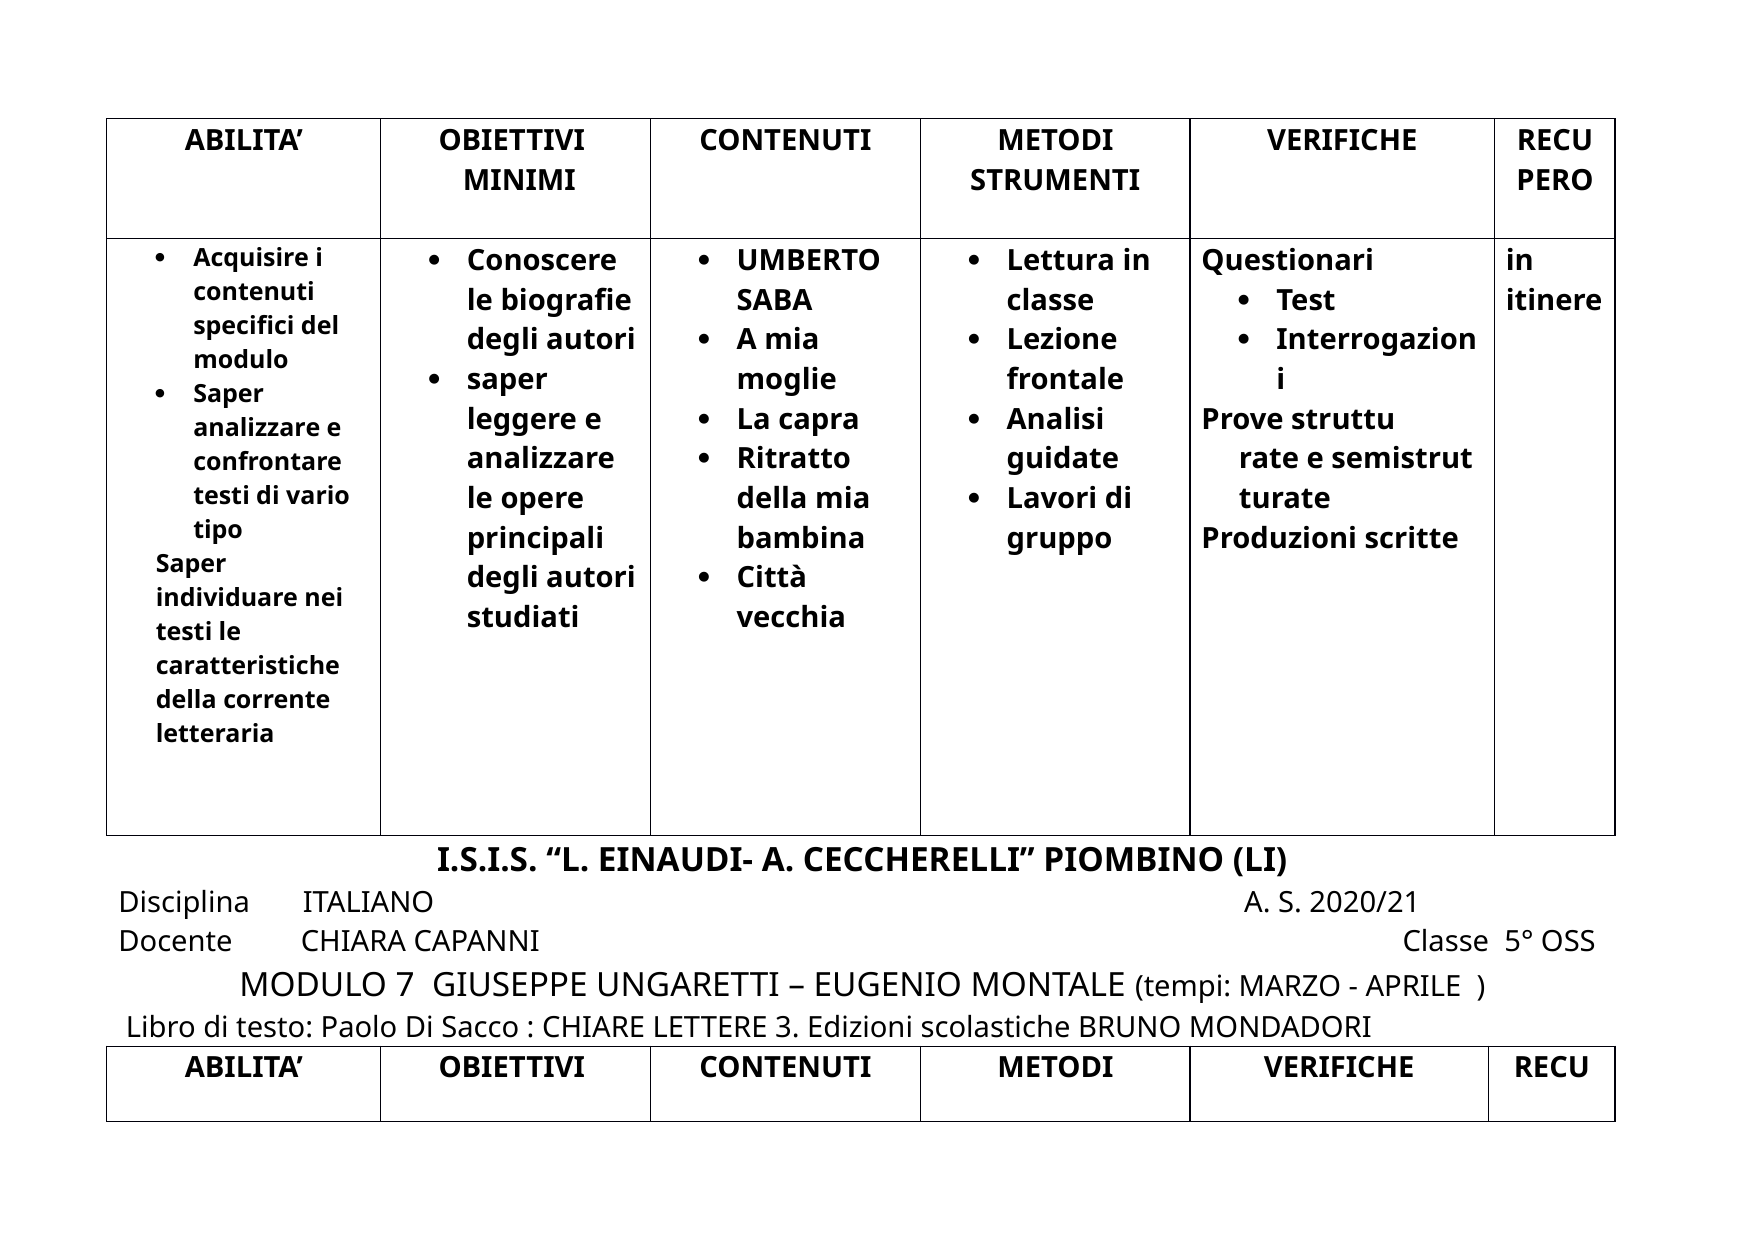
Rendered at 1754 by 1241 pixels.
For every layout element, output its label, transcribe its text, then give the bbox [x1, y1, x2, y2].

table_header RECU PERO [1495, 119, 1614, 238]
text Docente CHIARA CAPANNI Classe 5° OSS [118, 921, 1606, 960]
table_cell Conoscere le biografie degli autori saper leggere e analizzare le opere principali degli autori studiati [381, 239, 650, 834]
text I.S.I.S. “L. EINAUDI- A. CECCHERELLI” PIOMBINO (LI) [118, 836, 1606, 881]
table_header RECU [1489, 1047, 1614, 1121]
text MODULO 7 GIUSEPPE UNGARETTI – EUGENIO MONTALE (tempi: MARZO - APRILE ) [118, 960, 1606, 1006]
text Disciplina ITALIANO A. S. 2020/21 [118, 881, 1606, 921]
table_header OBIETTIVI MINIMI [381, 119, 650, 238]
table_header METODI [921, 1047, 1189, 1121]
table_header CONTENUTI [651, 1047, 920, 1121]
table_header ABILITA’ [107, 119, 380, 238]
table_header VERIFICHE [1191, 1047, 1488, 1121]
table_cell Acquisire i contenuti specifici del modulo Saper analizzare e confrontare testi di vario tipo Saper individuare nei testi le caratteristiche della corrente letteraria [107, 239, 380, 834]
table_cell Questionari Test Interrogazioni Prove struttu rate e semistrut turate Produzioni scritte [1191, 239, 1494, 834]
table_cell UMBERTO SABA A mia moglie La capra Ritratto della mia bambina Città vecchia [651, 239, 920, 834]
table_cell Lettura in classe Lezione frontale Analisi guidate Lavori di gruppo [921, 239, 1189, 834]
table_cell in itinere [1495, 239, 1614, 834]
table_header OBIETTIVI [381, 1047, 650, 1121]
table_header CONTENUTI [651, 119, 920, 238]
table_header ABILITA’ [107, 1047, 380, 1121]
text Libro di testo: Paolo Di Sacco : CHIARE LETTERE 3. Edizioni scolastiche BRUNO MONDADORI [118, 1006, 1606, 1046]
table_header METODI STRUMENTI [921, 119, 1189, 238]
table_header VERIFICHE [1191, 119, 1494, 238]
